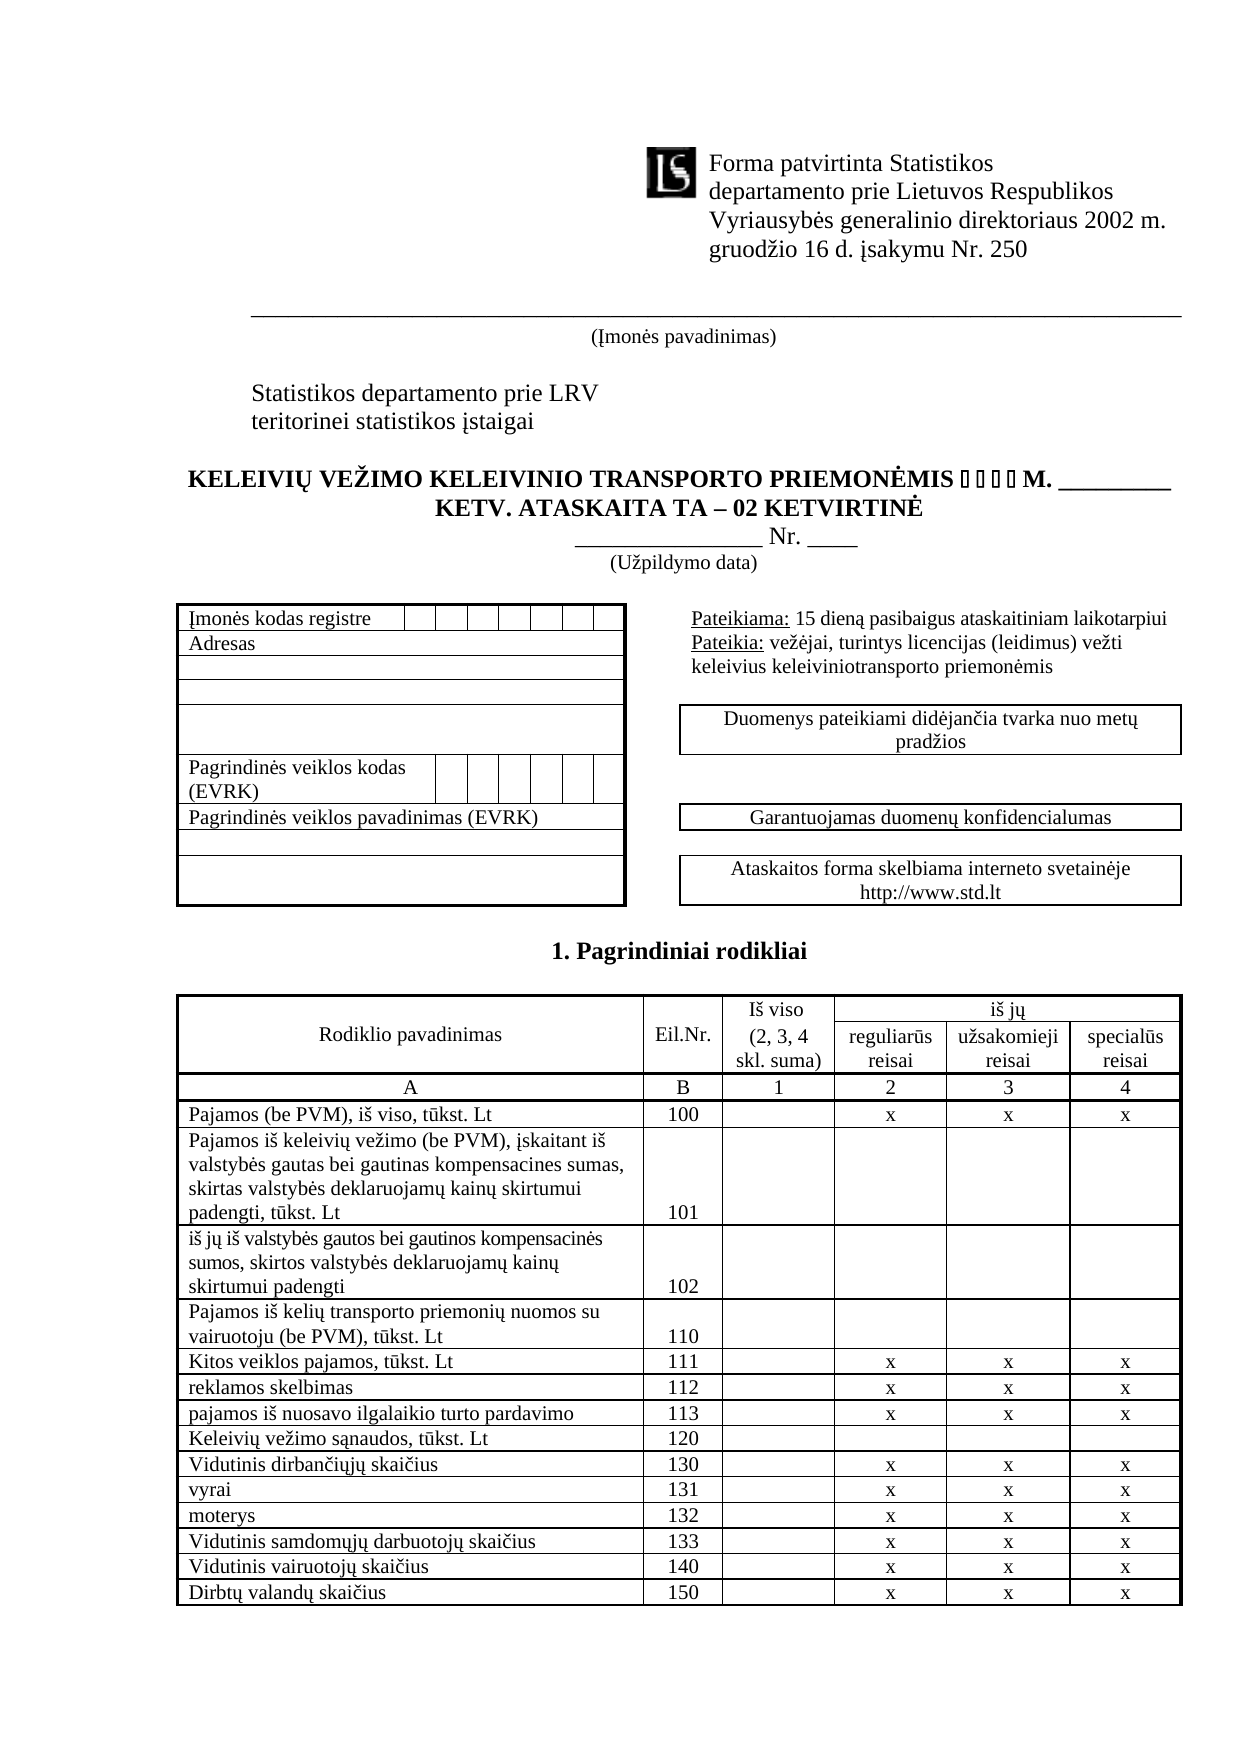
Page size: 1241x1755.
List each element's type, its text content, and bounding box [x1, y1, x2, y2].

table_cell x [947, 1452, 1069, 1476]
table_cell Vidutinis vairuotojų skaičius [179, 1554, 643, 1578]
table_cell [680, 755, 1181, 803]
table_cell [499, 755, 530, 803]
table_cell x [1071, 1580, 1179, 1604]
table_cell x [1071, 1503, 1179, 1527]
table_cell x [835, 1503, 946, 1527]
table_cell [723, 1226, 834, 1298]
text _______________ Nr. ____ [177, 521, 1181, 550]
table_cell 110 [644, 1300, 722, 1348]
table_cell [723, 1477, 834, 1501]
table_cell vyrai [179, 1477, 643, 1501]
table_cell [563, 755, 593, 803]
table_cell reklamos skelbimas [179, 1375, 643, 1399]
table_cell [723, 1102, 834, 1126]
table_cell x [947, 1477, 1069, 1501]
table_cell 112 [644, 1375, 722, 1399]
table_cell [179, 656, 623, 679]
table_cell x [947, 1503, 1069, 1527]
table_cell [947, 1300, 1069, 1348]
table_cell pajamos iš nuosavo ilgalaikio turto pardavimo [179, 1401, 643, 1424]
table_cell Adresas [179, 631, 623, 655]
table_header Įmonės kodas registre [179, 606, 404, 630]
table_header [594, 606, 623, 630]
table_cell iš jų iš valstybės gautos bei gautinos kompensacinės sumos, skirtos valstybės deklaruojamų kainų skirtumui padengti [179, 1226, 643, 1298]
table_cell moterys [179, 1503, 643, 1527]
table_cell x [835, 1554, 946, 1578]
table_cell Ataskaitos forma skelbiama interneto svetainėje http://www.std.lt [681, 856, 1180, 904]
table_cell [723, 1375, 834, 1399]
table_cell Keleivių vežimo sąnaudos, tūkst. Lt [179, 1426, 643, 1450]
table_cell [723, 1503, 834, 1527]
table_cell x [835, 1580, 946, 1604]
table_cell 113 [644, 1401, 722, 1424]
table_cell x [947, 1401, 1069, 1424]
table_cell 133 [644, 1529, 722, 1553]
table_cell [436, 755, 467, 803]
table_cell B [644, 1075, 722, 1099]
table_cell 150 [644, 1580, 722, 1604]
table_cell [723, 1529, 834, 1553]
table_cell [835, 1300, 946, 1348]
text keleivių vežimo keleivinio transporto priemonėmis     m. _________ ketv. ataskaita Ta – 02 ketvirtinė [177, 464, 1181, 521]
table_cell [468, 755, 498, 803]
text 1. Pagrindiniai rodikliai [177, 936, 1181, 965]
table_cell 102 [644, 1226, 722, 1298]
text departamento prie Lietuvos Respublikos [177, 176, 1181, 205]
table_cell x [835, 1529, 946, 1553]
table_cell (2, 3, 4 skl. suma) [723, 1021, 834, 1072]
table_cell [947, 1226, 1069, 1298]
table_cell x [947, 1349, 1069, 1373]
table_cell 101 [644, 1128, 722, 1224]
table_cell 140 [644, 1554, 722, 1578]
table_cell 4 [1071, 1075, 1179, 1099]
table_cell [835, 1128, 946, 1224]
table_header [499, 606, 530, 630]
table_cell 1 [723, 1075, 834, 1099]
table_header [531, 606, 562, 630]
text Forma patvirtinta Statistikos [700, 148, 1181, 176]
table_cell [835, 1226, 946, 1298]
table_cell x [835, 1477, 946, 1501]
table_cell [723, 1426, 834, 1450]
table_cell Vidutinis samdomųjų darbuotojų skaičius [179, 1529, 643, 1553]
table_cell x [947, 1102, 1069, 1126]
table_header Iš viso [723, 997, 834, 1021]
table_cell 131 [644, 1477, 722, 1501]
table_cell Pagrindinės veiklos kodas (EVRK) [179, 755, 435, 803]
table_cell x [947, 1529, 1069, 1553]
text teritorinei statistikos įstaigai [177, 406, 1181, 435]
table_cell Pagrindinės veiklos pavadinimas (EVRK) [179, 804, 623, 829]
table_cell Pajamos (be PVM), iš viso, tūkst. Lt [179, 1102, 643, 1126]
table_cell [1071, 1128, 1179, 1224]
table_cell [723, 1401, 834, 1424]
table_cell reguliarūs reisai [835, 1022, 946, 1072]
table_cell Pajamos iš keleivių vežimo (be PVM), įskaitant iš valstybės gautas bei gautinas kompensacines sumas, skirtas valstybės deklaruojamų kainų skirtumui padengti, tūkst. Lt [179, 1128, 643, 1224]
table_cell 130 [644, 1452, 722, 1476]
table_cell [627, 754, 680, 803]
table_cell x [947, 1580, 1069, 1604]
table_cell x [835, 1102, 946, 1126]
table_cell x [835, 1452, 946, 1476]
table_cell [179, 856, 623, 904]
table_cell x [1071, 1529, 1179, 1553]
table_cell [1071, 1300, 1179, 1348]
table_cell x [835, 1349, 946, 1373]
table_header Pateikiama: 15 dieną pasibaigus ataskaitiniam laikotarpiui Pateikia: vežėjai, turintys licencijas (leidimus) vežti keleivius keleiviniotransporto priemonėmis [680, 603, 1181, 704]
table_cell [627, 679, 680, 704]
text (Įmonės pavadinimas) [177, 320, 1181, 349]
table_cell [627, 630, 680, 655]
table_header Eil.Nr. [644, 997, 722, 1072]
table_header [405, 606, 435, 630]
table_cell 2 [835, 1075, 946, 1099]
table_cell [723, 1452, 834, 1476]
table_cell Garantuojamas duomenų konfidencialumas [681, 805, 1180, 829]
table_cell [680, 831, 1181, 854]
table_cell Dirbtų valandų skaičius [179, 1580, 643, 1604]
table_cell x [1071, 1452, 1179, 1476]
table_cell x [947, 1375, 1069, 1399]
table_cell x [1071, 1554, 1179, 1578]
table_cell x [1071, 1102, 1179, 1126]
table_cell [723, 1300, 834, 1348]
text [177, 148, 644, 176]
table_cell [531, 755, 562, 803]
table_cell [179, 680, 623, 704]
table_cell Pajamos iš kelių transporto priemonių nuomos su vairuotoju (be PVM), tūkst. Lt [179, 1300, 643, 1348]
table_header [436, 606, 467, 630]
table_cell x [1071, 1349, 1179, 1373]
table_cell 111 [644, 1349, 722, 1373]
table_cell x [835, 1401, 946, 1424]
table_cell [723, 1580, 834, 1604]
table_header [468, 606, 498, 630]
table_cell [627, 655, 680, 679]
table_cell x [835, 1375, 946, 1399]
table_header [627, 603, 680, 630]
table_cell 132 [644, 1503, 722, 1527]
table_cell [835, 1426, 946, 1450]
table_cell x [1071, 1477, 1179, 1501]
text gruodžio 16 d. įsakymu Nr. 250 [177, 234, 1181, 263]
table_cell [179, 705, 623, 753]
table_cell [1071, 1426, 1179, 1450]
table_cell [947, 1128, 1069, 1224]
table_cell 100 [644, 1102, 722, 1126]
table_cell [1071, 1226, 1179, 1298]
table_cell [723, 1349, 834, 1373]
table_cell 120 [644, 1426, 722, 1450]
table_cell [627, 803, 679, 829]
table_cell [723, 1128, 834, 1224]
table_header Rodiklio pavadinimas [179, 997, 643, 1072]
table_cell [947, 1426, 1069, 1450]
table_cell [627, 855, 679, 904]
table_cell x [947, 1554, 1069, 1578]
table_cell A [179, 1075, 643, 1099]
table_cell užsakomieji reisai [947, 1022, 1069, 1072]
table_header iš jų [835, 997, 1179, 1021]
table_cell [179, 830, 623, 854]
table_cell 3 [947, 1075, 1069, 1099]
table_cell Kitos veiklos pajamos, tūkst. Lt [179, 1349, 643, 1373]
text (Užpildymo data) [177, 550, 1181, 574]
table_cell [627, 704, 679, 753]
table_cell specialūs reisai [1071, 1022, 1179, 1072]
table_cell [723, 1554, 834, 1578]
text Statistikos departamento prie LRV [177, 378, 1181, 406]
table_cell [627, 829, 680, 854]
table_cell [594, 755, 623, 803]
table_cell x [1071, 1401, 1179, 1424]
table_cell x [1071, 1375, 1179, 1399]
table_cell Vidutinis dirbančiųjų skaičius [179, 1452, 643, 1476]
text Vyriausybės generalinio direktoriaus 2002 m. [177, 205, 1181, 234]
table_header [563, 606, 593, 630]
table_cell Duomenys pateikiami didėjančia tvarka nuo metų pradžios [681, 706, 1180, 753]
